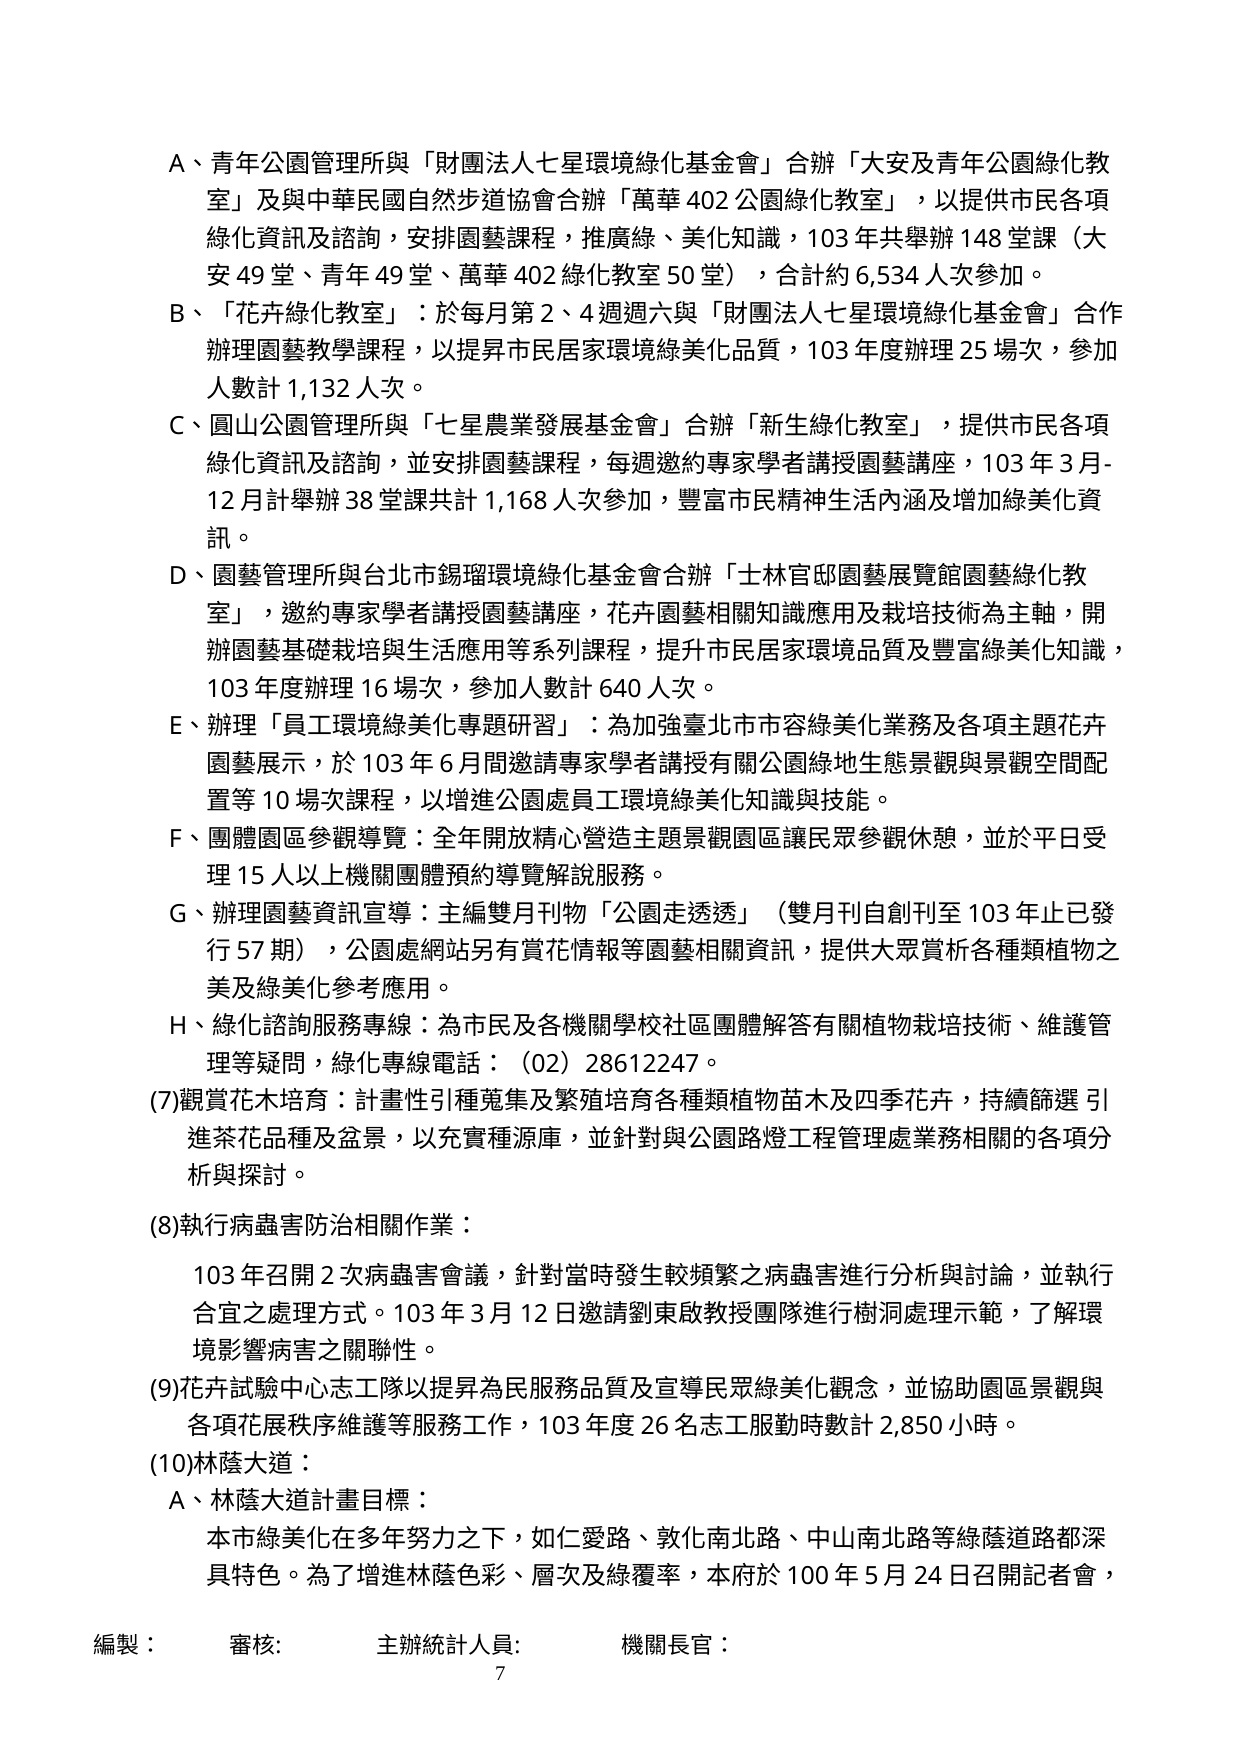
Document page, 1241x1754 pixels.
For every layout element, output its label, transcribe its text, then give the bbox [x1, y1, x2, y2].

text G、辦理園藝資訊宣導：主編雙月刊物「公園走透透」（雙月刊自創刊至103年止已發行57期），公園處網站另有賞花情報等園藝相關資訊，提供大眾賞析各種類植物之美及綠美化參考應用。 [169, 886, 1125, 999]
text (8)執行病蟲害防治相關作業： [150, 1199, 1125, 1236]
text F、團體園區參觀導覽：全年開放精心營造主題景觀園區讓民眾參觀休憩，並於平日受理15人以上機關團體預約導覽解說服務。 [169, 811, 1125, 886]
text H、綠化諮詢服務專線：為市民及各機關學校社區團體解答有關植物栽培技術、維護管理等疑問，綠化專線電話：（02）28612247。 [169, 999, 1125, 1074]
text B、「花卉綠化教室」：於每月第2、4週週六與「財團法人七星環境綠化基金會」合作辦理園藝教學課程，以提昇市民居家環境綠美化品質，103年度辦理25場次，參加人數計1,132人次。 [169, 286, 1125, 399]
text (10)林蔭大道： [94, 1436, 1125, 1474]
text 103年召開2次病蟲害會議，針對當時發生較頻繁之病蟲害進行分析與討論，並執行合宜之處理方式。103年3月12日邀請劉東啟教授團隊進行樹洞處理示範，了解環境影響病害之關聯性。 [192, 1249, 1125, 1361]
text E、辦理「員工環境綠美化專題研習」：為加強臺北市市容綠美化業務及各項主題花卉園藝展示，於103年6月間邀請專家學者講授有關公園綠地生態景觀與景觀空間配置等10場次課程，以增進公園處員工環境綠美化知識與技能。 [169, 699, 1125, 811]
text C、圓山公園管理所與「七星農業發展基金會」合辦「新生綠化教室」，提供市民各項綠化資訊及諮詢，並安排園藝課程，每週邀約專家學者講授園藝講座，103年3月-12月計舉辦38堂課共計1,168人次參加，豐富市民精神生活內涵及增加綠美化資訊。 [169, 399, 1125, 549]
text (7)觀賞花木培育：計畫性引種蒐集及繁殖培育各種類植物苗木及四季花卉，持續篩選 引進茶花品種及盆景，以充實種源庫，並針對與公園路燈工程管理處業務相關的各項分析與探討。 [150, 1074, 1125, 1186]
text D、園藝管理所與台北市錫瑠環境綠化基金會合辦「士林官邸園藝展覽館園藝綠化教室」，邀約專家學者講授園藝講座，花卉園藝相關知識應用及栽培技術為主軸，開辦園藝基礎栽培與生活應用等系列課程，提升市民居家環境品質及豐富綠美化知識，103年度辦理 16場次，參加人數計640人次。 [169, 549, 1125, 699]
text 本市綠美化在多年努力之下，如仁愛路、敦化南北路、中山南北路等綠蔭道路都深具特色。為了增進林蔭色彩、層次及綠覆率，本府於100年5月24日召開記者會， [206, 1511, 1125, 1586]
text A、青年公園管理所與「財團法人七星環境綠化基金會」合辦「大安及青年公園綠化教室」及與中華民國自然步道協會合辦「萬華402公園綠化教室」，以提供市民各項綠化資訊及諮詢，安排園藝課程，推廣綠、美化知識，103年共舉辦148堂課（大安49堂、青年49堂、萬華402綠化教室50堂），合計約6,534人次參加。 [169, 136, 1125, 286]
text (9)花卉試驗中心志工隊以提昇為民服務品質及宣導民眾綠美化觀念，並協助園區景觀與各項花展秩序維護等服務工作，103年度26名志工服勤時數計2,850小時。 [150, 1361, 1125, 1436]
text A、林蔭大道計畫目標： [131, 1474, 1125, 1511]
